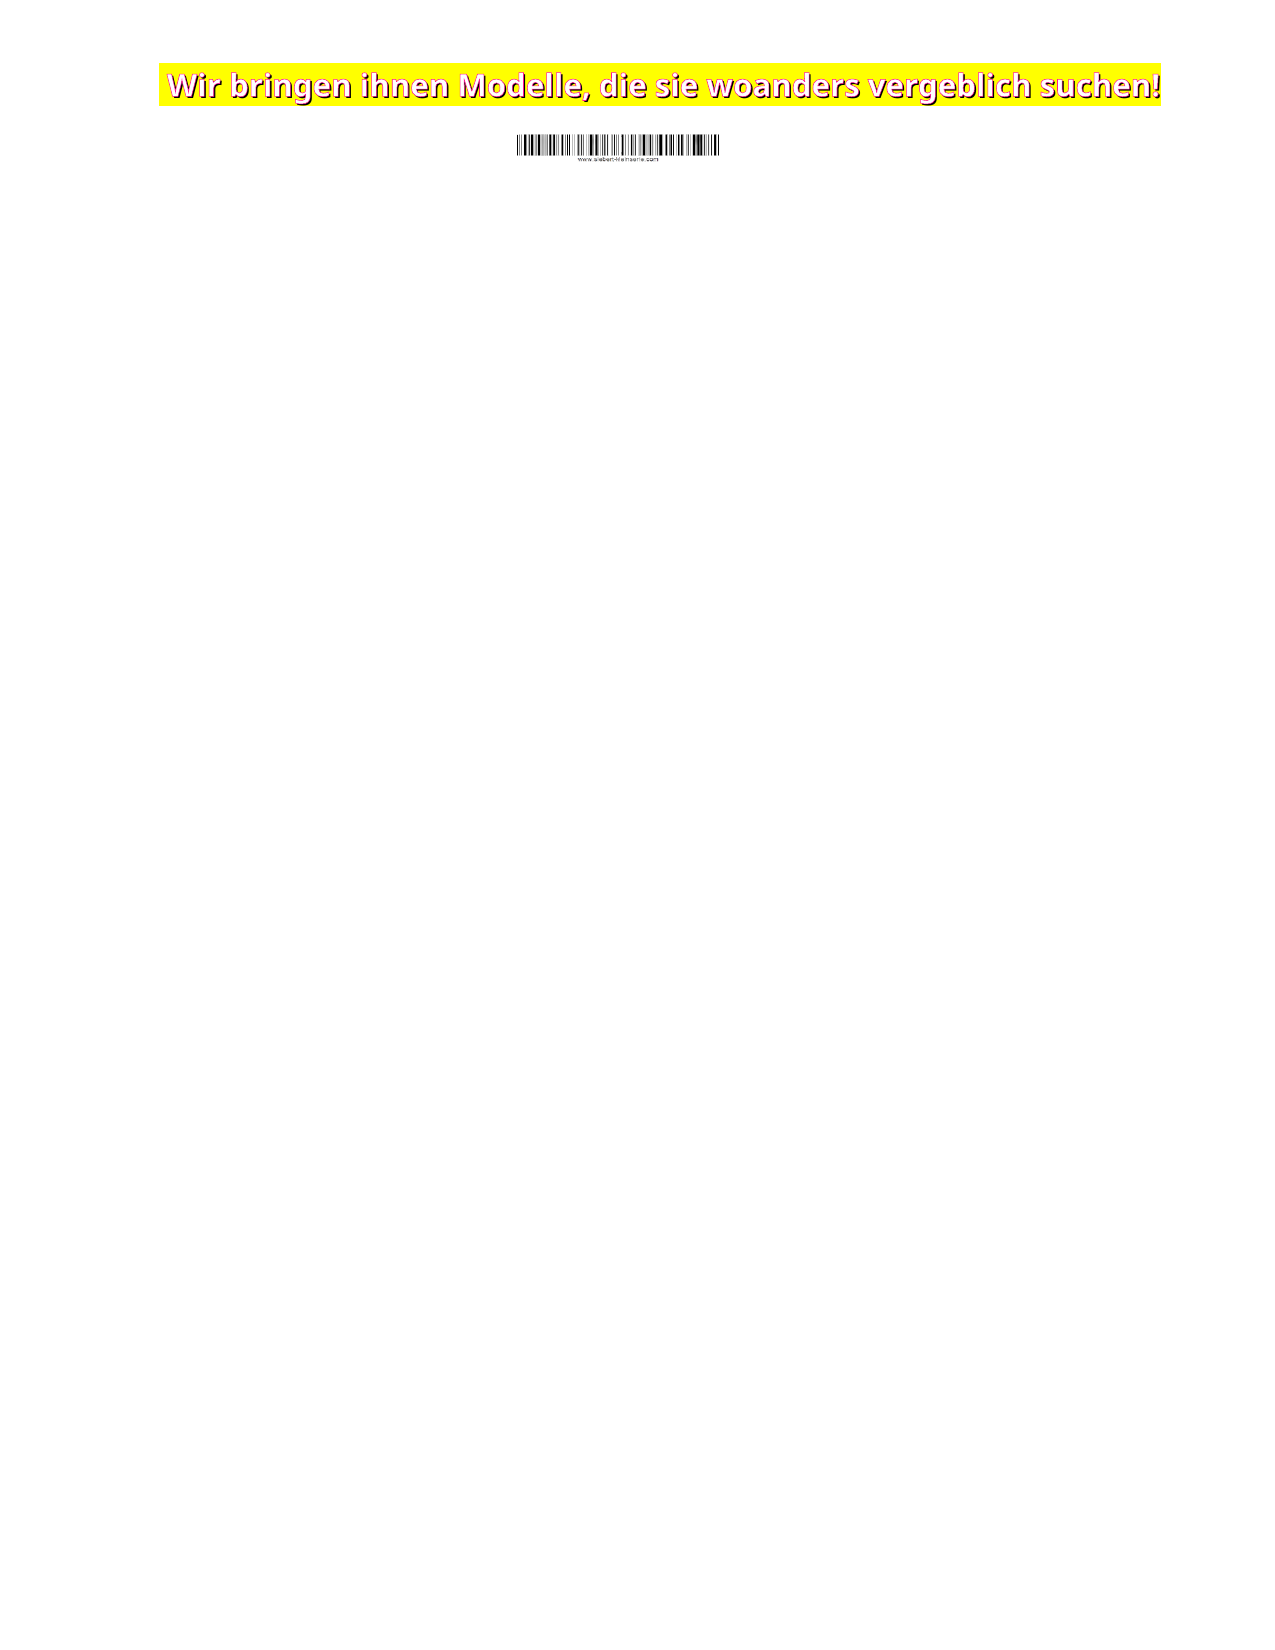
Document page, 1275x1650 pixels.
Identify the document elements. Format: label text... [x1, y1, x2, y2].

picture [495, 106, 736, 179]
text Wir bringen ihnen Modelle, die sie woanders vergeblich suchen! [59, 63, 1260, 106]
